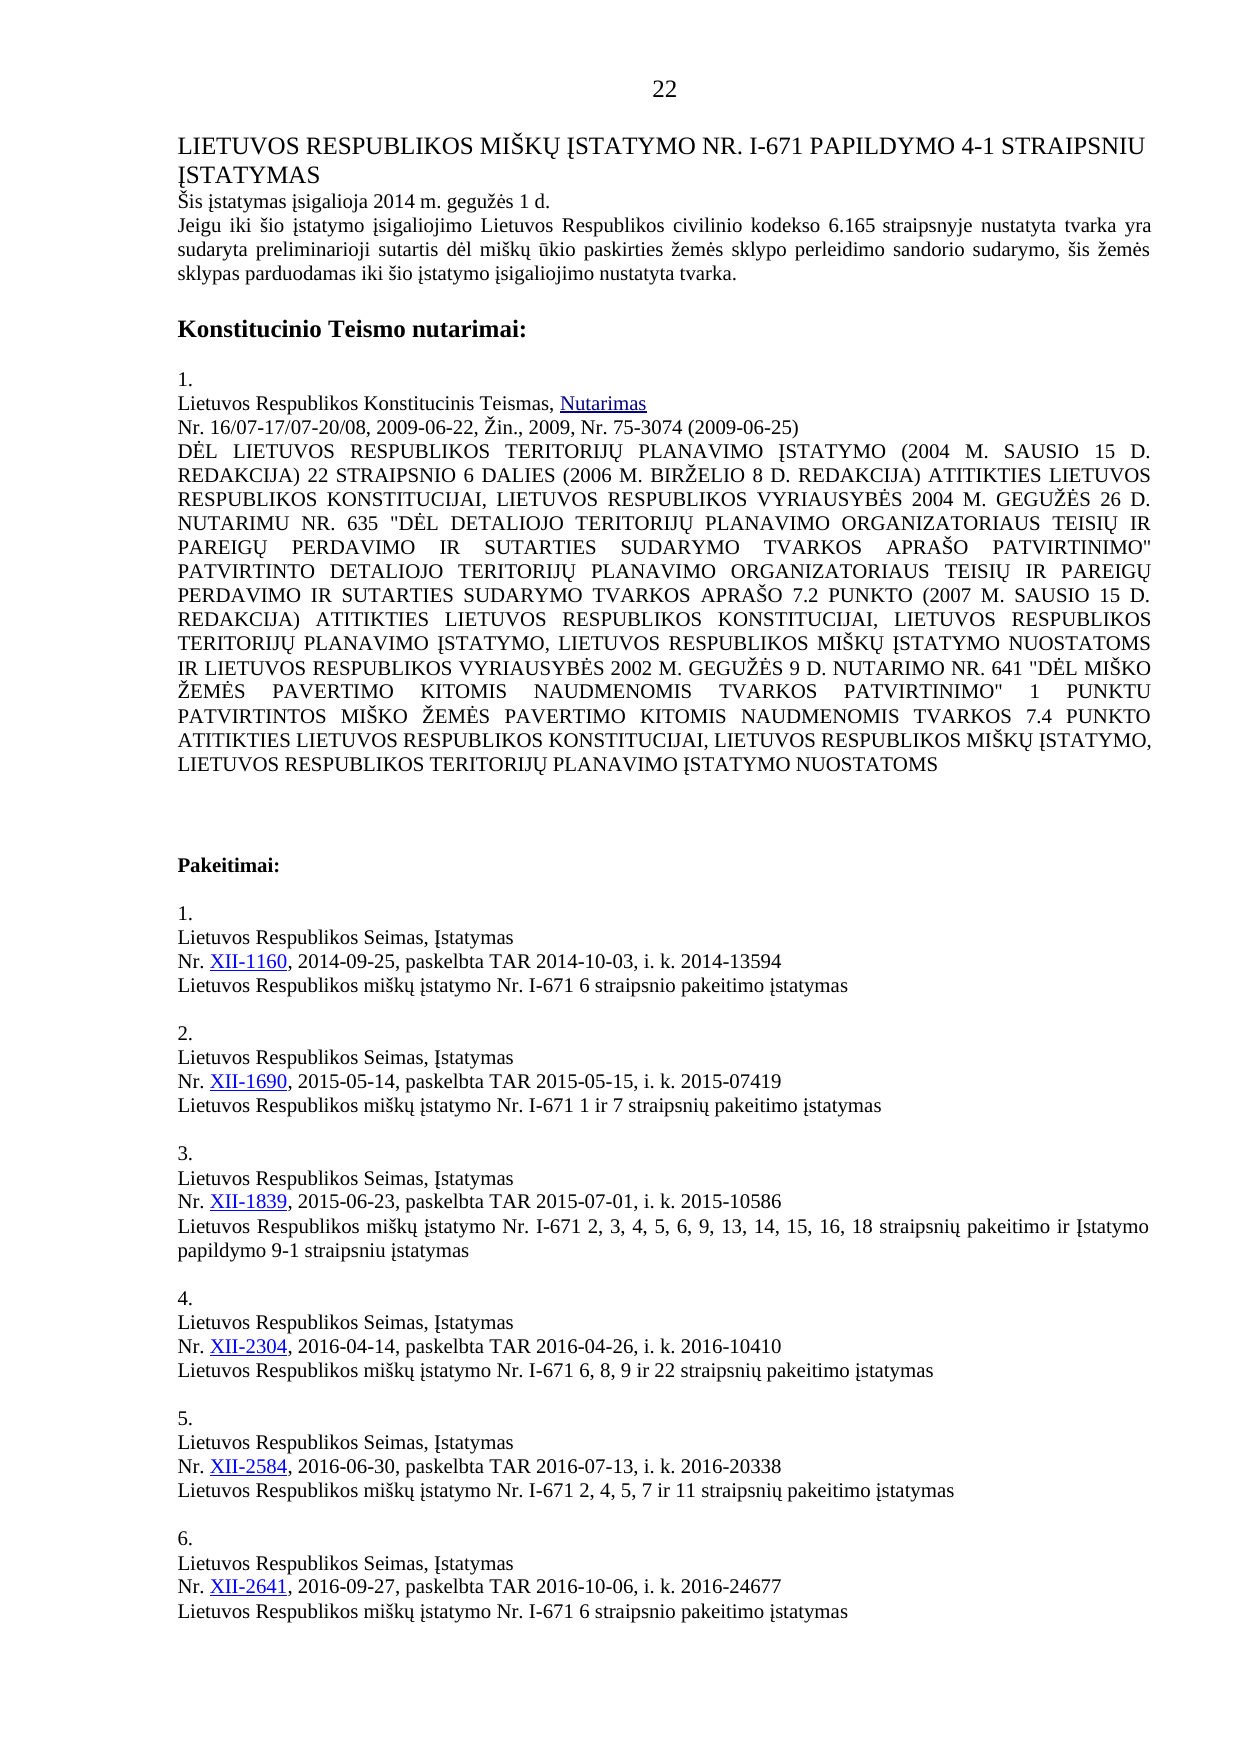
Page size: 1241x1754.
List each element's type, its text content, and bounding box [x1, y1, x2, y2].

text Lietuvos Respublikos miškų įstatymo Nr. I-671 6 straipsnio pakeitimo įstatymas [177, 973, 1152, 997]
text Lietuvos Respublikos miškų įstatymo Nr. I-671 2, 4, 5, 7 ir 11 straipsnių pakeitimo įstatymas [177, 1478, 1152, 1502]
text 2. [177, 1021, 1152, 1045]
text Lietuvos Respublikos Konstitucinis Teismas, Nutarimas [177, 391, 1152, 415]
text 1. [177, 901, 1152, 925]
text 5. [177, 1406, 1152, 1430]
text Nr. XII-1839, 2015-06-23, paskelbta TAR 2015-07-01, i. k. 2015-10586 [177, 1189, 1152, 1213]
text Nr. 16/07-17/07-20/08, 2009-06-22, Žin., 2009, Nr. 75-3074 (2009-06-25) [177, 415, 1152, 439]
text Nr. XII-2304, 2016-04-14, paskelbta TAR 2016-04-26, i. k. 2016-10410 [177, 1334, 1152, 1358]
text Lietuvos Respublikos Seimas, Įstatymas [177, 1045, 1152, 1069]
text Nr. XII-1160, 2014-09-25, paskelbta TAR 2014-10-03, i. k. 2014-13594 [177, 949, 1152, 973]
text Lietuvos Respublikos Seimas, Įstatymas [177, 1550, 1152, 1574]
text Lietuvos Respublikos Seimas, Įstatymas [177, 1430, 1152, 1454]
text Nr. XII-2641, 2016-09-27, paskelbta TAR 2016-10-06, i. k. 2016-24677 [177, 1574, 1152, 1598]
text Lietuvos Respublikos miškų įstatymo Nr. I-671 2, 3, 4, 5, 6, 9, 13, 14, 15, 16, 18 straipsnių pakeitimo ir Įstatymo papildymo 9-1 straipsniu įstatymas [177, 1213, 1152, 1262]
text Lietuvos Respublikos Seimas, Įstatymas [177, 1310, 1152, 1334]
text LIETUVOS RESPUBLIKOS MIŠKŲ ĮSTATYMO NR. I-671 PAPILDYMO 4-1 STRAIPSNIU ĮSTATYMAS [177, 131, 1152, 189]
text Lietuvos Respublikos Seimas, Įstatymas [177, 925, 1152, 949]
text 4. [177, 1286, 1152, 1310]
text Nr. XII-1690, 2015-05-14, paskelbta TAR 2015-05-15, i. k. 2015-07419 [177, 1069, 1152, 1093]
text Lietuvos Respublikos miškų įstatymo Nr. I-671 6, 8, 9 ir 22 straipsnių pakeitimo įstatymas [177, 1358, 1152, 1382]
text Konstitucinio Teismo nutarimai: [177, 314, 1152, 343]
text 6. [177, 1526, 1152, 1550]
text 3. [177, 1141, 1152, 1165]
text Šis įstatymas įsigalioja 2014 m. gegužės 1 d. [177, 189, 1152, 213]
text DĖL LIETUVOS RESPUBLIKOS TERITORIJŲ PLANAVIMO ĮSTATYMO (2004 M. SAUSIO 15 D. REDAKCIJA) 22 STRAIPSNIO 6 DALIES (2006 M. BIRŽELIO 8 D. REDAKCIJA) ATITIKTIES LIETUVOS RESPUBLIKOS KONSTITUCIJAI, LIETUVOS RESPUBLIKOS VYRIAUSYBĖS 2004 M. GEGUŽĖS 26 D. NUTARIMU NR. 635 "DĖL DETALIOJO TERITORIJŲ PLANAVIMO ORGANIZATORIAUS TEISIŲ IR PAREIGŲ PERDAVIMO IR SUTARTIES SUDARYMO TVARKOS APRAŠO PATVIRTINIMO" PATVIRTINTO DETALIOJO TERITORIJŲ PLANAVIMO ORGANIZATORIAUS TEISIŲ IR PAREIGŲ PERDAVIMO IR SUTARTIES SUDARYMO TVARKOS APRAŠO 7.2 PUNKTO (2007 M. SAUSIO 15 D. REDAKCIJA) ATITIKTIES LIETUVOS RESPUBLIKOS KONSTITUCIJAI, LIETUVOS RESPUBLIKOS TERITORIJŲ PLANAVIMO ĮSTATYMO, LIETUVOS RESPUBLIKOS MIŠKŲ ĮSTATYMO NUOSTATOMS IR LIETUVOS RESPUBLIKOS VYRIAUSYBĖS 2002 M. GEGUŽĖS 9 D. NUTARIMO NR. 641 "DĖL MIŠKO ŽEMĖS PAVERTIMO KITOMIS NAUDMENOMIS TVARKOS PATVIRTINIMO" 1 PUNKTU PATVIRTINTOS MIŠKO ŽEMĖS PAVERTIMO KITOMIS NAUDMENOMIS TVARKOS 7.4 PUNKTO ATITIKTIES LIETUVOS RESPUBLIKOS KONSTITUCIJAI, LIETUVOS RESPUBLIKOS MIŠKŲ ĮSTATYMO, LIETUVOS RESPUBLIKOS TERITORIJŲ PLANAVIMO ĮSTATYMO NUOSTATOMS [177, 439, 1152, 776]
text Pakeitimai: [177, 853, 1152, 877]
text Nr. XII-2584, 2016-06-30, paskelbta TAR 2016-07-13, i. k. 2016-20338 [177, 1454, 1152, 1478]
text Lietuvos Respublikos Seimas, Įstatymas [177, 1165, 1152, 1189]
text Jeigu iki šio įstatymo įsigaliojimo Lietuvos Respublikos civilinio kodekso 6.165 straipsnyje nustatyta tvarka yra sudaryta preliminarioji sutartis dėl miškų ūkio paskirties žemės sklypo perleidimo sandorio sudarymo, šis žemės sklypas parduodamas iki šio įstatymo įsigaliojimo nustatyta tvarka. [177, 213, 1152, 285]
text Lietuvos Respublikos miškų įstatymo Nr. I-671 6 straipsnio pakeitimo įstatymas [177, 1598, 1152, 1623]
text 1. [177, 367, 1152, 391]
text Lietuvos Respublikos miškų įstatymo Nr. I-671 1 ir 7 straipsnių pakeitimo įstatymas [177, 1093, 1152, 1117]
